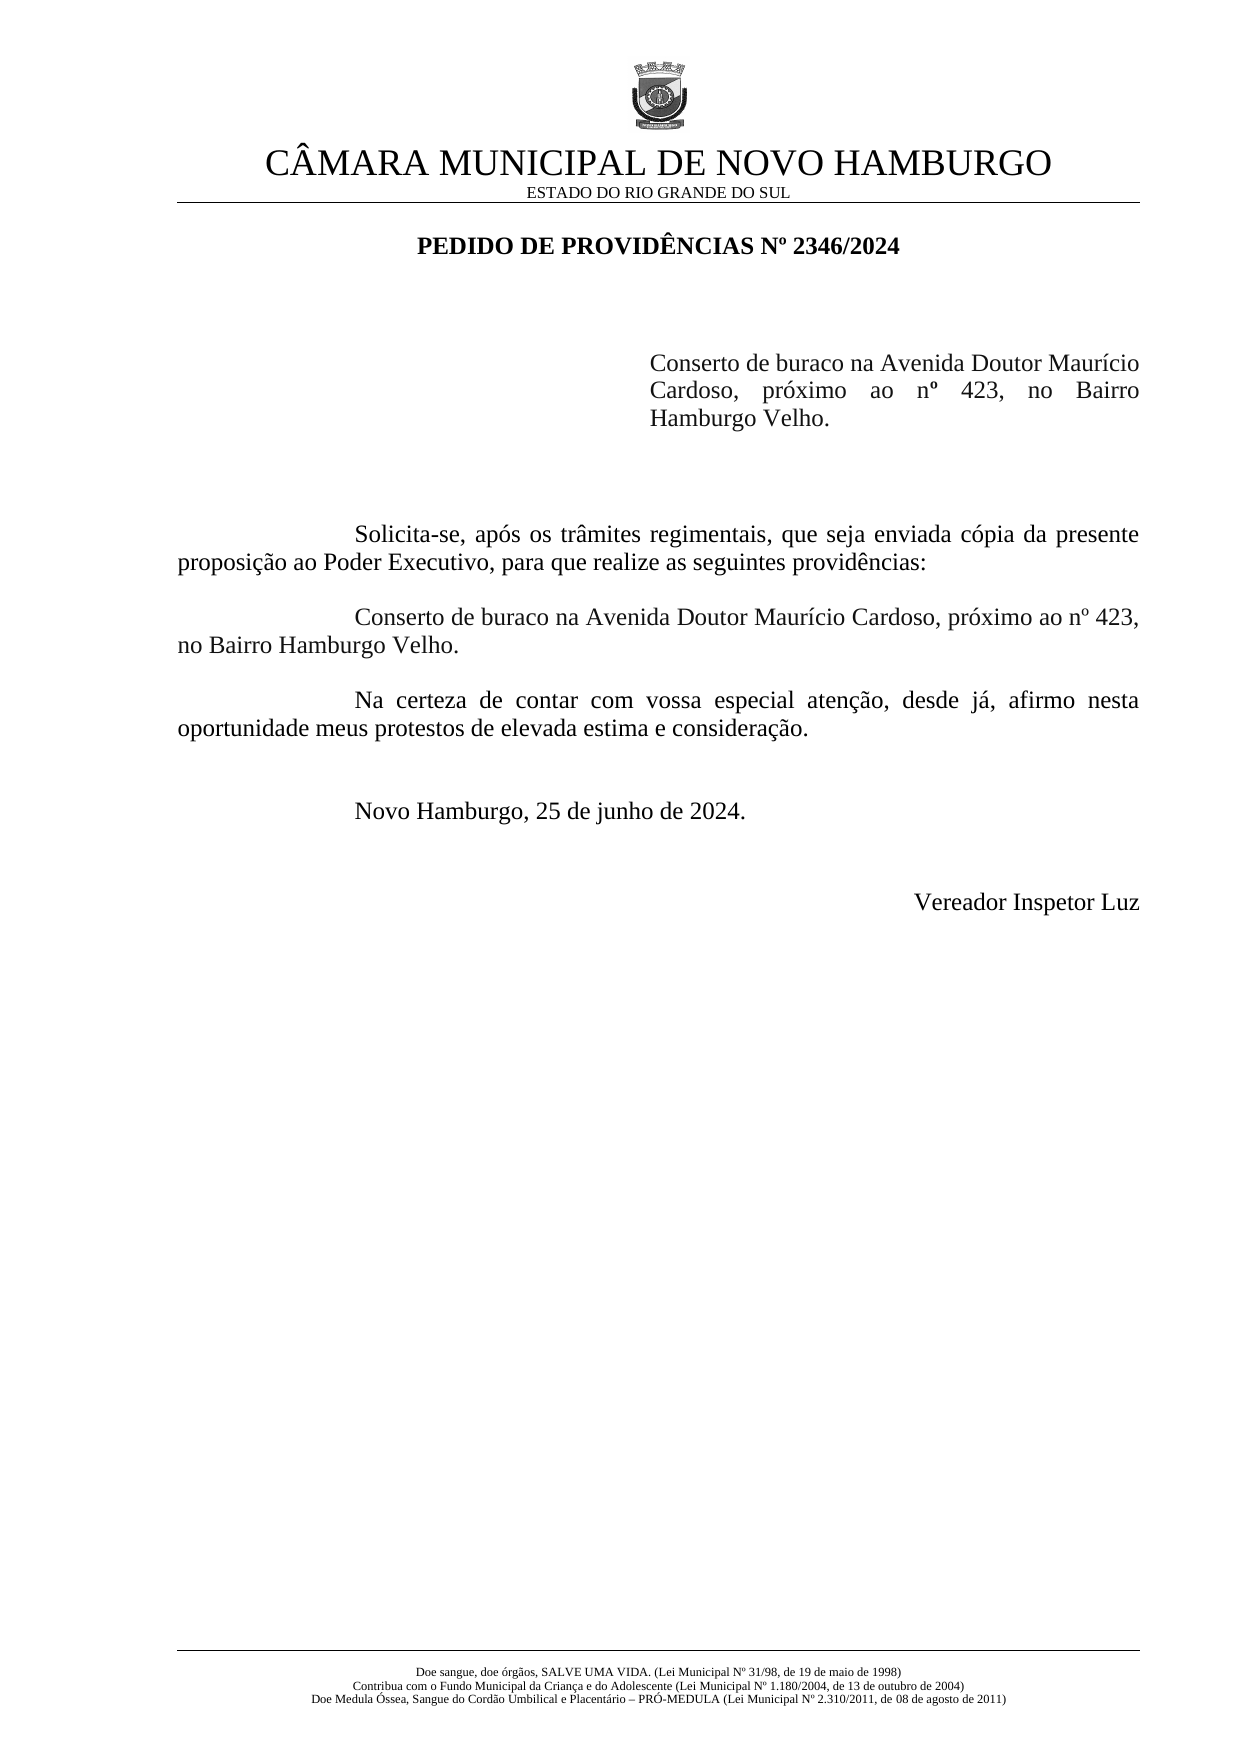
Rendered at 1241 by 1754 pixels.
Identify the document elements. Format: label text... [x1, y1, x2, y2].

text Novo Hamburgo, 25 de junho de 2024. [177, 797, 1140, 825]
text PEDIDO DE PROVIDÊNCIAS Nº 2346/2024 [177, 232, 1140, 260]
text Solicita-se, após os trâmites regimentais, que seja enviada cópia da presente proposição ao Poder Executivo, para que realize as seguintes providências: [177, 520, 1140, 576]
text Conserto de buraco na Avenida Doutor Maurício Cardoso, próximo ao nº 423, no Bairro Hamburgo Velho. [177, 603, 1140, 659]
text Vereador Inspetor Luz [177, 888, 1140, 916]
text Na certeza de contar com vossa especial atenção, desde já, afirmo nesta oportunidade meus protestos de elevada estima e consideração. [177, 687, 1140, 742]
text Conserto de buraco na Avenida Doutor Maurício Cardoso, próximo ao nº 423, no Bairro Hamburgo Velho. [649, 349, 1140, 432]
